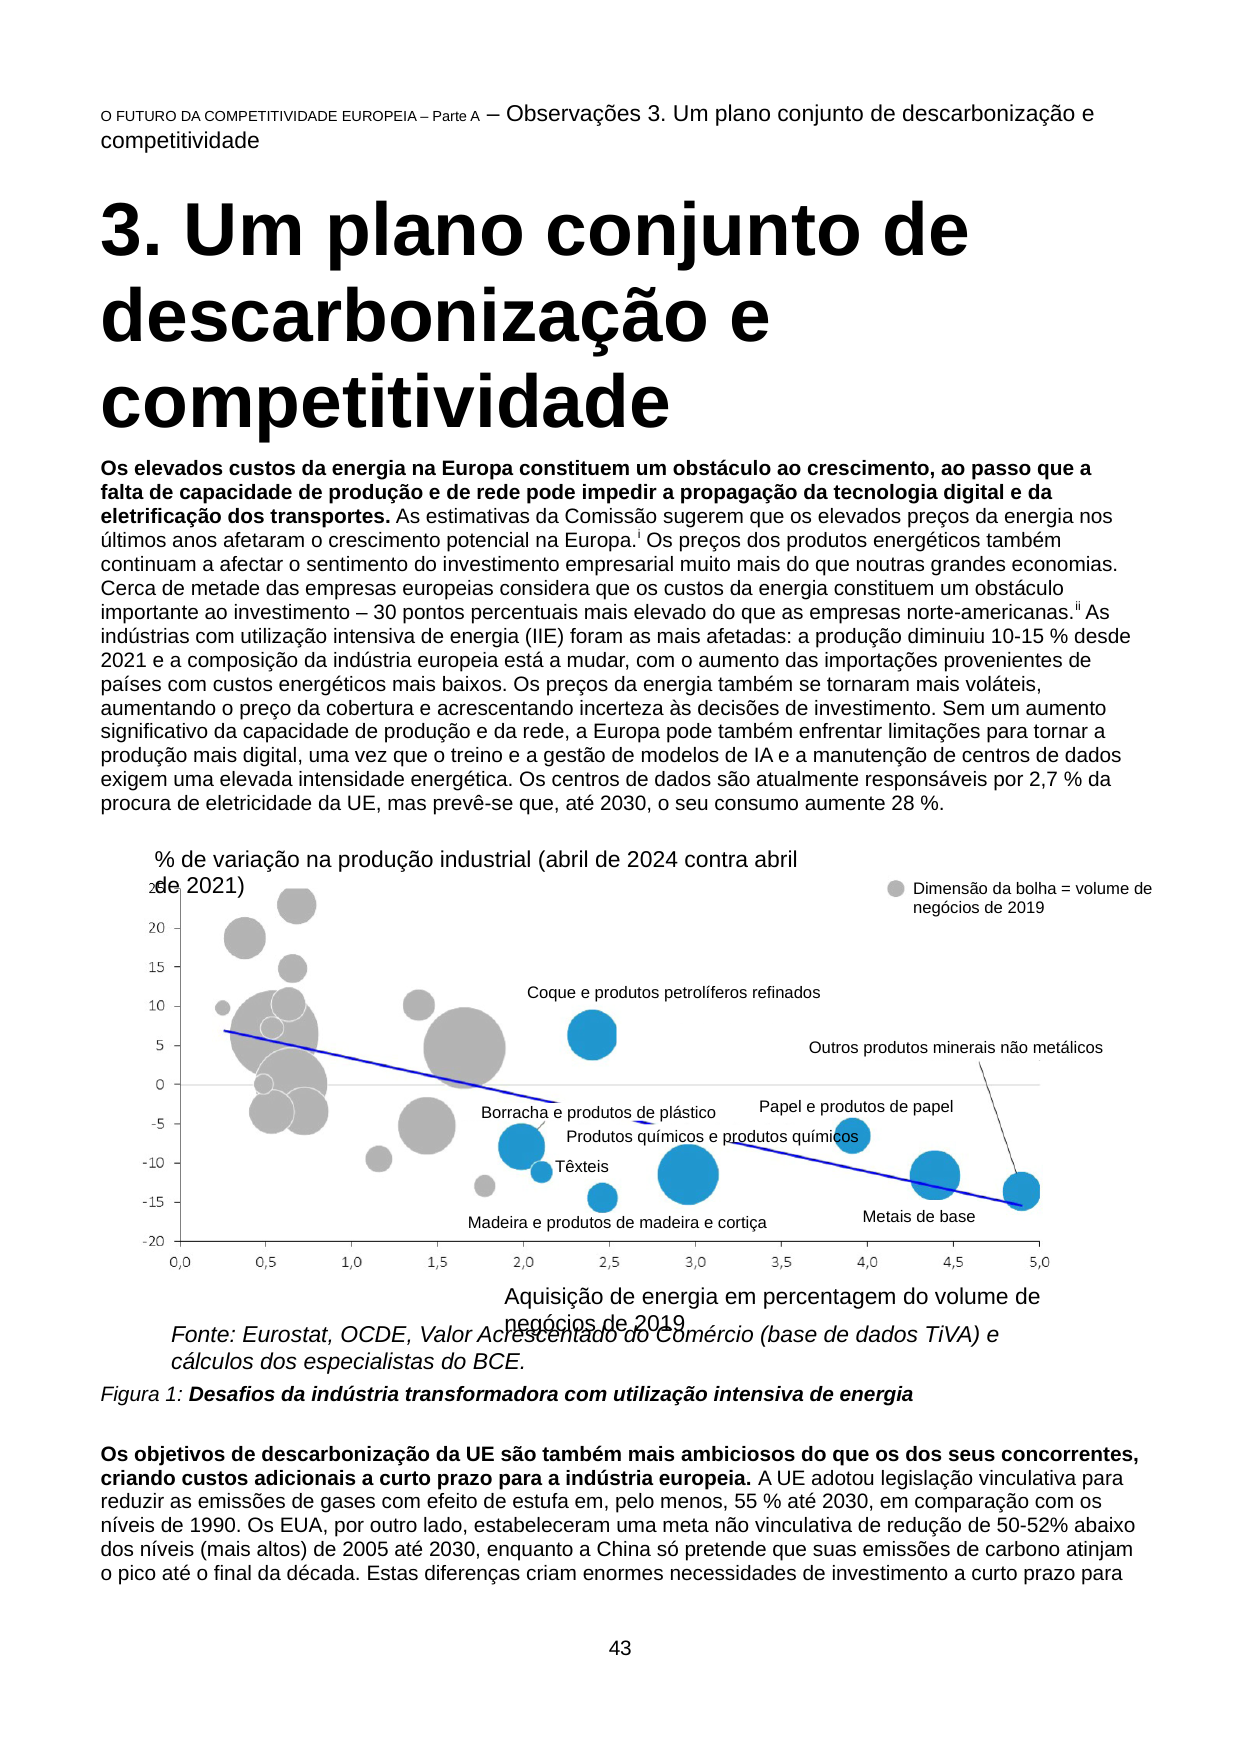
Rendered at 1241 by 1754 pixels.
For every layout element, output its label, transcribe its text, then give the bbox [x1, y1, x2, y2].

subtitle 3. Um plano conjunto de descarbonização e competitividade [100, 184, 1140, 443]
text Os elevados custos da energia na Europa constituem um obstáculo ao crescimento, ao passo que a falta de capacidade de produção e de rede pode impedir a propagação da tecnologia digital e da eletrificação dos transportes. As estimativas da Comissão sugerem que os elevados preços da energia nos últimos anos afetaram o crescimento potencial na Europa. Os preços dos produtos energéticos também continuam a afectar o sentimento do investimento empresarial muito mais do que noutras grandes economias. Cerca de metade das empresas europeias considera que os custos da energia constituem um obstáculo importante ao investimento – 30 pontos percentuais mais elevado do que as empresas norte-americanas. As indústrias com utilização intensiva de energia (IIE) foram as mais afetadas: a produção diminuiu 10-15 % desde 2021 e a composição da indústria europeia está a mudar, com o aumento das importações provenientes de países com custos energéticos mais baixos. Os preços da energia também se tornaram mais voláteis, aumentando o preço da cobertura e acrescentando incerteza às decisões de investimento. Sem um aumento significativo da capacidade de produção e da rede, a Europa pode também enfrentar limitações para tornar a produção mais digital, uma vez que o treino e a gestão de modelos de IA e a manutenção de centros de dados exigem uma elevada intensidade energética. Os centros de dados são atualmente responsáveis por 2,7 % da procura de eletricidade da UE, mas prevê-se que, até 2030, o seu consumo aumente 28 %. [100, 456, 1140, 815]
picture [139, 875, 1052, 1276]
text Os objetivos de descarbonização da UE são também mais ambiciosos do que os dos seus concorrentes, criando custos adicionais a curto prazo para a indústria europeia. A UE adotou legislação vinculativa para reduzir as emissões de gases com efeito de estufa em, pelo menos, 55 % até 2030, em comparação com os níveis de 1990. Os EUA, por outro lado, estabeleceram uma meta não vinculativa de redução de 50-52% abaixo dos níveis (mais altos) de 2005 até 2030, enquanto a China só pretende que suas emissões de carbono atinjam o pico até o final da década. Estas diferenças criam enormes necessidades de investimento a curto prazo para [100, 1441, 1140, 1585]
text Figura 1: Desafios da indústria transformadora com utilização intensiva de energia [100, 851, 1239, 1406]
